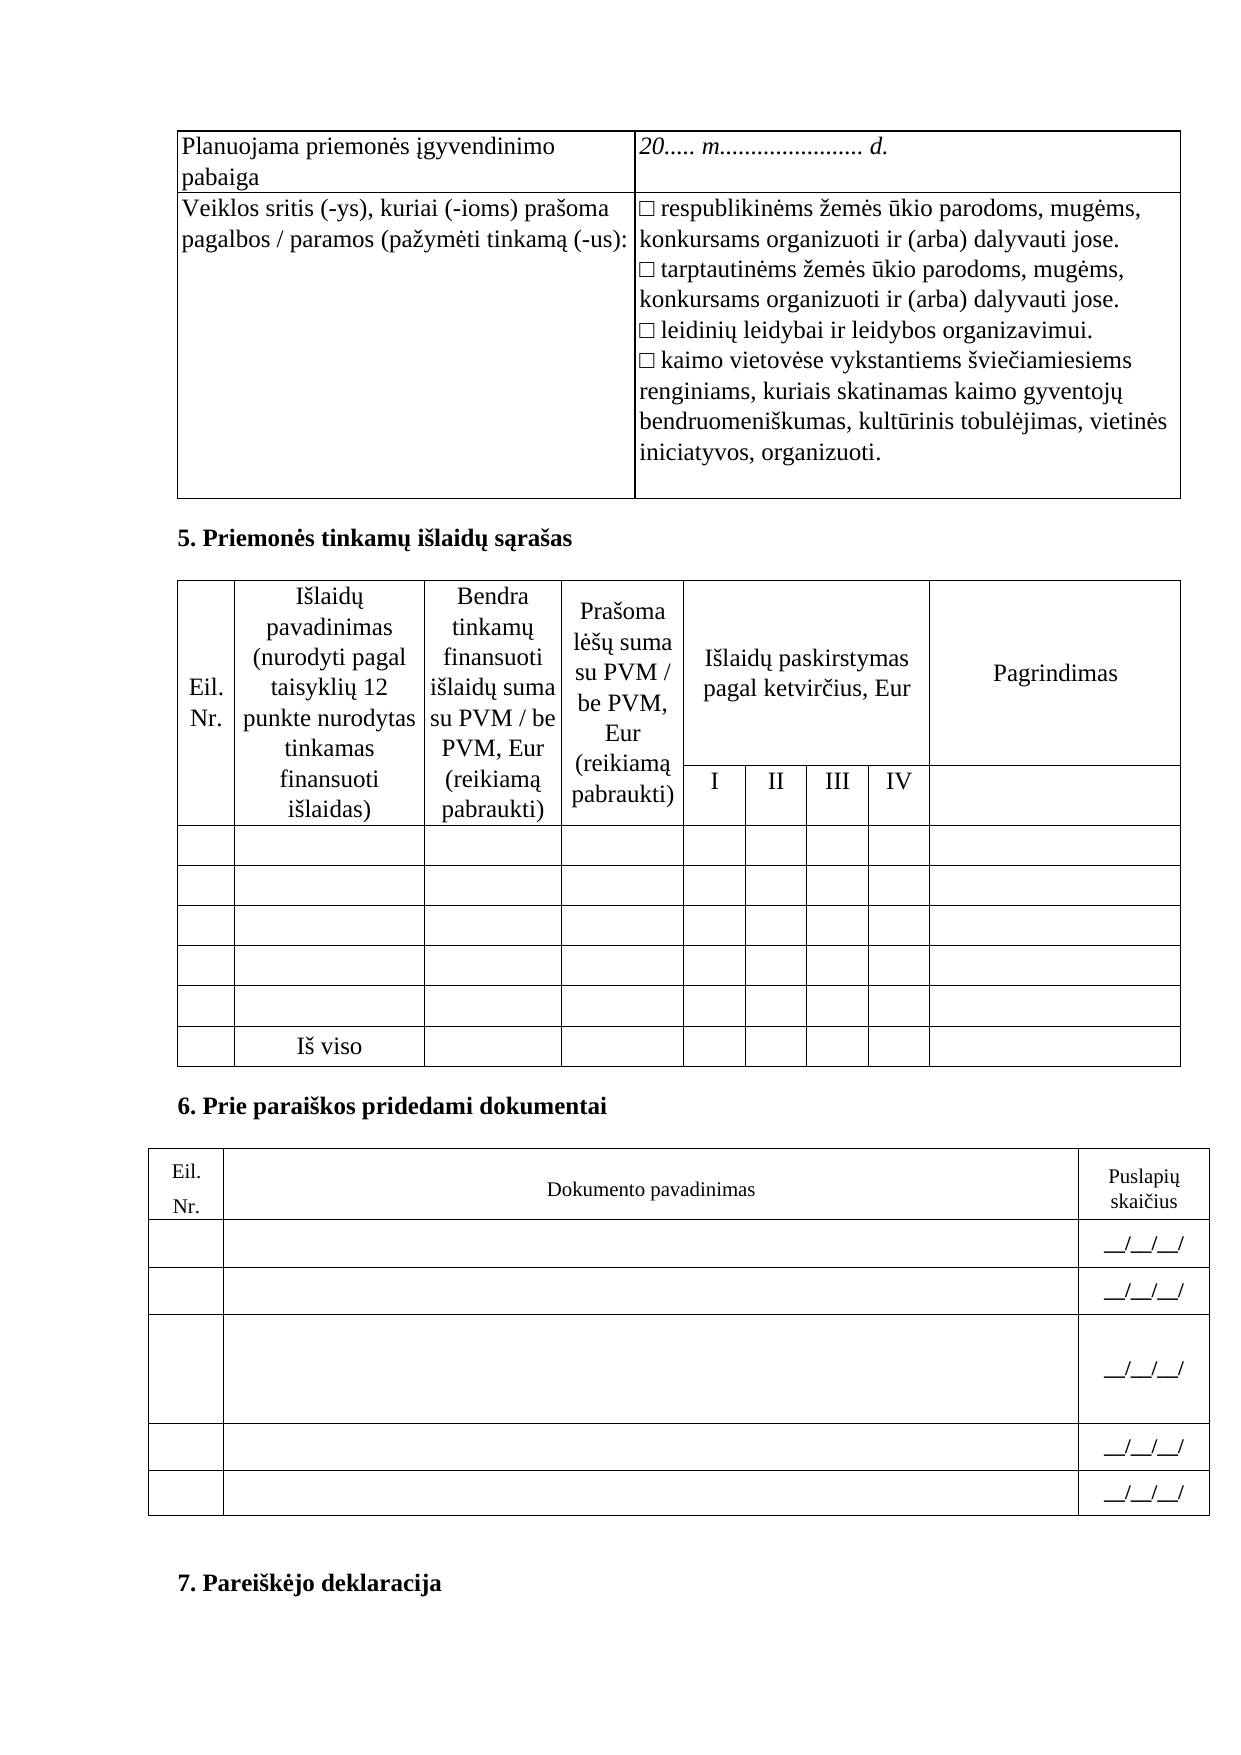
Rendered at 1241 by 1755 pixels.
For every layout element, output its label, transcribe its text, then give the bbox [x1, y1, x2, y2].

table_cell [562, 906, 683, 945]
table_cell Veiklos sritis (-ys), kuriai (-ioms) prašoma pagalbos / paramos (pažymėti tinkamą (-us): [178, 193, 634, 497]
table_cell [178, 866, 234, 905]
table_cell [425, 1027, 561, 1066]
table_cell [869, 866, 929, 905]
table_cell [562, 986, 683, 1026]
table_cell [235, 826, 424, 865]
text 6. Prie paraiškos pridedami dokumentai [177, 1091, 1181, 1119]
table_cell [684, 826, 745, 865]
text 7. Pareiškėjo deklaracija [177, 1568, 1181, 1597]
table_cell [425, 866, 561, 905]
table_cell [224, 1471, 1078, 1514]
table_cell [562, 1027, 683, 1066]
table_cell [869, 946, 929, 985]
table_cell [807, 826, 868, 865]
table_cell __/__/__/ [1079, 1220, 1209, 1267]
table_cell __/__/__/ [1079, 1268, 1209, 1314]
table_header Bendra tinkamų finansuoti išlaidų suma su PVM / be PVM, Eur (reikiamą pabraukti) [425, 581, 561, 824]
table_cell [930, 986, 1180, 1026]
table_cell [930, 906, 1180, 945]
table_cell [684, 866, 745, 905]
table_cell [235, 866, 424, 905]
table_header Prašoma lėšų suma su PVM / be PVM, Eur (reikiamą pabraukti) [562, 581, 683, 824]
table_cell I [684, 766, 745, 824]
table_cell [425, 946, 561, 985]
table_cell [684, 986, 745, 1026]
table_cell [224, 1268, 1078, 1314]
table_cell [746, 986, 806, 1026]
table_cell [746, 946, 806, 985]
table_cell [930, 1027, 1180, 1066]
table_cell [930, 866, 1180, 905]
table_cell [684, 1027, 745, 1066]
table_cell [869, 986, 929, 1026]
table_cell [930, 946, 1180, 985]
table_cell [149, 1424, 223, 1470]
table_cell [178, 946, 234, 985]
table_cell [149, 1220, 223, 1267]
table_cell IV [869, 766, 929, 824]
table_cell [149, 1315, 223, 1423]
table_header Dokumento pavadinimas [224, 1149, 1078, 1219]
table_cell [930, 826, 1180, 865]
table_cell [869, 826, 929, 865]
table_header Eil. Nr. [178, 581, 234, 824]
table_cell __/__/__/ [1079, 1315, 1209, 1423]
table_cell [807, 866, 868, 905]
table_cell 20..... m....................... d. [636, 132, 1180, 192]
table_cell [807, 906, 868, 945]
table_cell □ respublikinėms žemės ūkio parodoms, mugėms, konkursams organizuoti ir (arba) dalyvauti jose. □ tarptautinėms žemės ūkio parodoms, mugėms, konkursams organizuoti ir (arba) dalyvauti jose. □ leidinių leidybai ir leidybos organizavimui. □ kaimo vietovėse vykstantiems šviečiamiesiems renginiams, kuriais skatinamas kaimo gyventojų bendruomeniškumas, kultūrinis tobulėjimas, vietinės iniciatyvos, organizuoti. [636, 193, 1180, 497]
text 5. Priemonės tinkamų išlaidų sąrašas [177, 523, 1181, 551]
table_header Išlaidų paskirstymas pagal ketvirčius, Eur [684, 581, 929, 765]
table_cell [684, 906, 745, 945]
table_cell [425, 986, 561, 1026]
table_cell [562, 946, 683, 985]
table_cell [178, 906, 234, 945]
table_cell __/__/__/ [1079, 1471, 1209, 1514]
table_header Išlaidų pavadinimas (nurodyti pagal taisyklių 12 punkte nurodytas tinkamas finansuoti išlaidas) [235, 581, 424, 824]
table_header Eil. Nr. [149, 1149, 223, 1219]
table_cell [224, 1424, 1078, 1470]
table_cell [746, 1027, 806, 1066]
table_cell [425, 826, 561, 865]
table_cell [149, 1471, 223, 1514]
table_cell [746, 906, 806, 945]
table_cell [746, 866, 806, 905]
table_cell [425, 906, 561, 945]
table_cell [807, 946, 868, 985]
table_cell Planuojama priemonės įgyvendinimo pabaiga [178, 132, 634, 192]
table_cell [930, 766, 1180, 824]
table_cell __/__/__/ [1079, 1424, 1209, 1470]
table_cell [224, 1315, 1078, 1423]
table_cell [178, 1027, 234, 1066]
table_header Puslapių skaičius [1079, 1149, 1209, 1219]
table_header Pagrindimas [930, 581, 1180, 765]
table_cell [562, 866, 683, 905]
table_cell III [807, 766, 868, 824]
table_cell [746, 826, 806, 865]
table_cell [178, 986, 234, 1026]
table_cell [178, 826, 234, 865]
table_cell [869, 1027, 929, 1066]
table_cell [807, 986, 868, 1026]
table_cell [562, 826, 683, 865]
table_cell [807, 1027, 868, 1066]
table_cell [224, 1220, 1078, 1267]
table_cell [149, 1268, 223, 1314]
table_cell [684, 946, 745, 985]
table_cell [235, 986, 424, 1026]
table_cell II [746, 766, 806, 824]
table_cell [235, 906, 424, 945]
table_cell [869, 906, 929, 945]
table_cell [235, 946, 424, 985]
table_cell Iš viso [235, 1027, 424, 1066]
